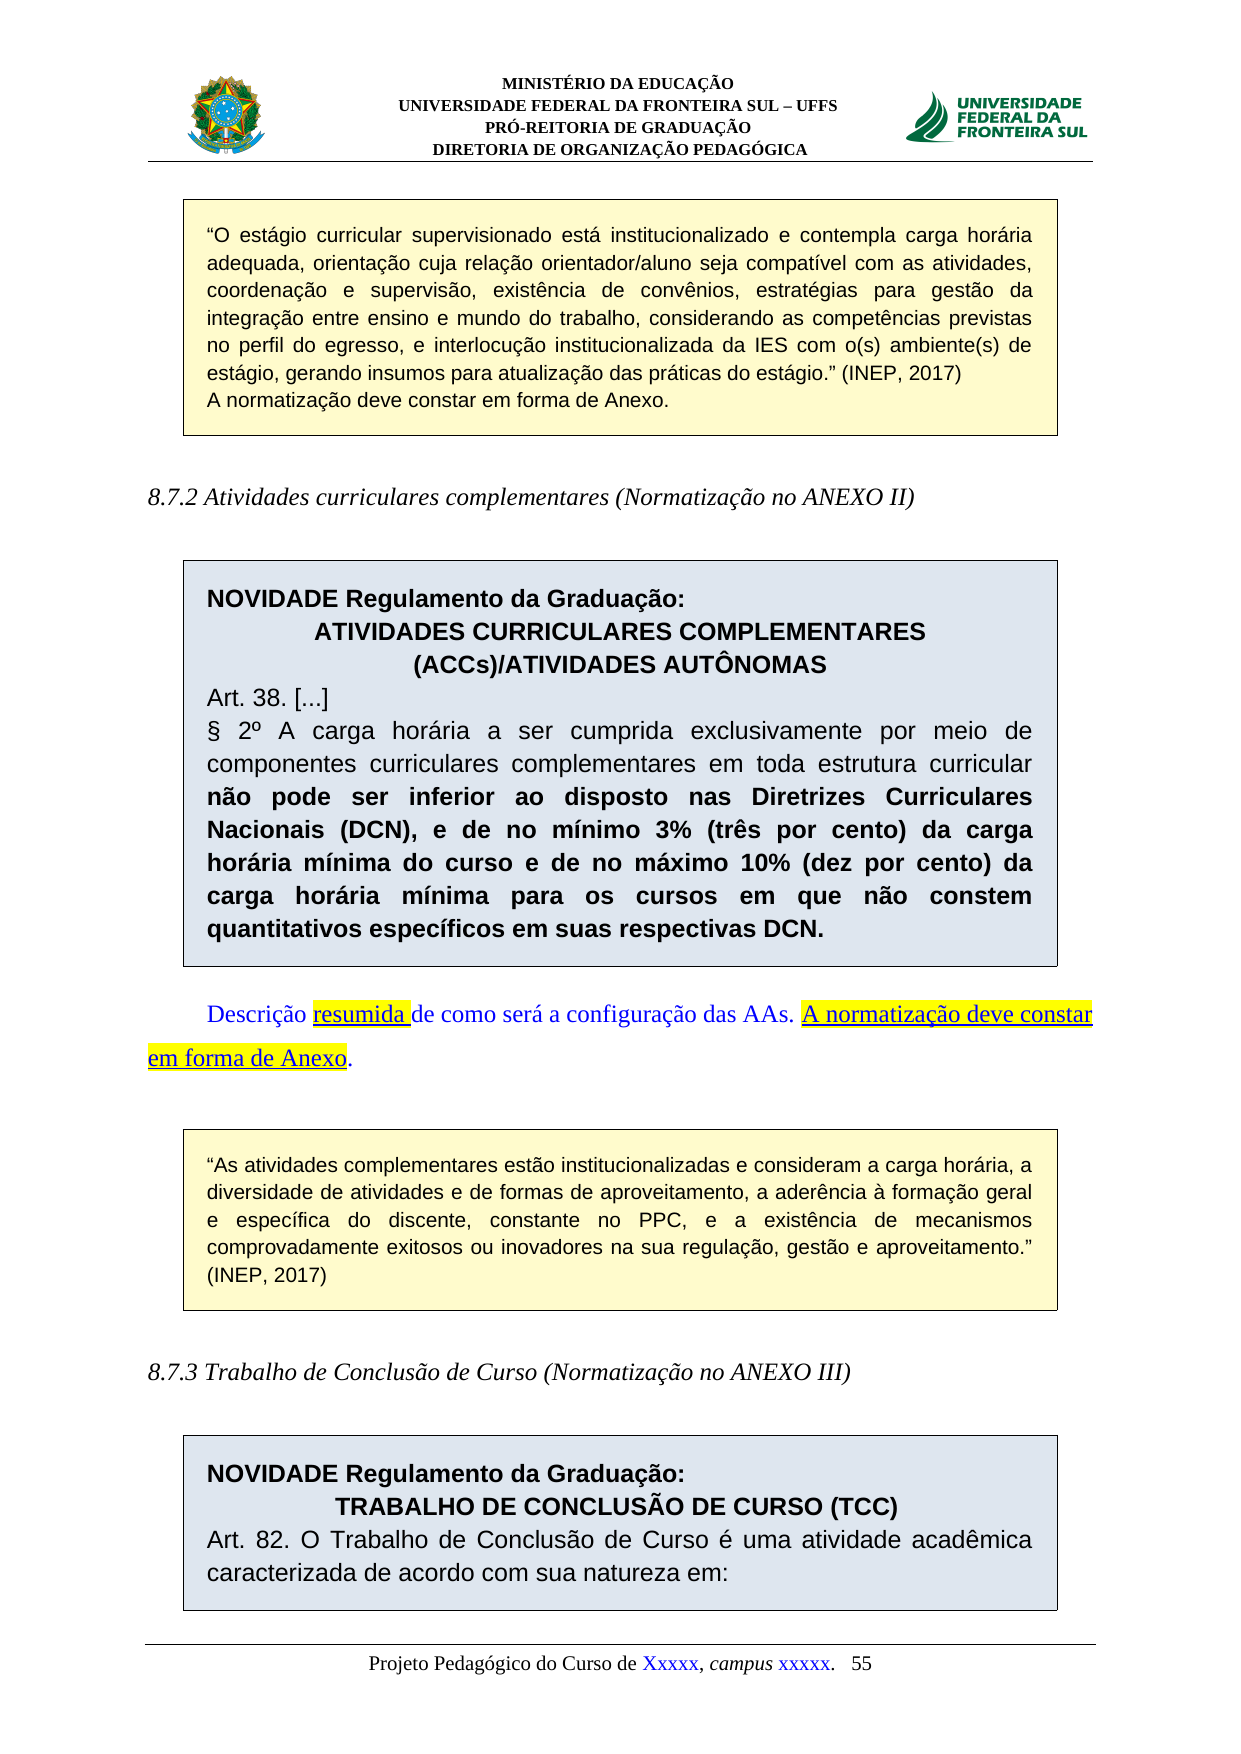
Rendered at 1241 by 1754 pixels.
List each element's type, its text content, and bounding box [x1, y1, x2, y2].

text Art. 82. O Trabalho de Conclusão de Curso é uma atividade acadêmica caracterizada de acordo com sua natureza em: [184, 1501, 1057, 1610]
picture [187, 76, 265, 154]
text Art. 38. [...] [184, 659, 1057, 692]
text § 2º A carga horária a ser cumprida exclusivamente por meio de componentes curriculares complementares em toda estrutura curricular não pode ser inferior ao disposto nas Diretrizes Curriculares Nacionais (DCN), e de no mínimo 3% (três por cento) da carga horária mínima do curso e de no máximo 10% (dez por cento) da carga horária mínima para os cursos em que não constem quantitativos específicos em suas respectivas DCN. [184, 692, 1057, 966]
text A normatização deve constar em forma de Anexo. [184, 364, 1057, 435]
text “As atividades complementares estão institucionalizadas e consideram a carga horária, a diversidade de atividades e de formas de aproveitamento, a aderência à formação geral e específica do discente, constante no PPC, e a existência de mecanismos comprovadamente exitosos ou inovadores na sua regulação, gestão e aproveitamento.” (INEP, 2017) [184, 1130, 1057, 1310]
picture [903, 90, 1090, 146]
text “O estágio curricular supervisionado está institucionalizado e contempla carga horária adequada, orientação cuja relação orientador/aluno seja compatível com as atividades, coordenação e supervisão, existência de convênios, estratégias para gestão da integração entre ensino e mundo do trabalho, considerando as competências previstas no perfil do egresso, e interlocução institucionalizada da IES com o(s) ambiente(s) de estágio, gerando insumos para atualização das práticas do estágio.” (INEP, 2017) [184, 200, 1057, 364]
subtitle 8.7.3 Trabalho de Conclusão de Curso (Normatização no ANEXO III) [148, 1357, 1093, 1386]
text NOVIDADE Regulamento da Graduação: [184, 561, 1057, 593]
text NOVIDADE Regulamento da Graduação: [184, 1436, 1057, 1468]
text TRABALHO DE CONCLUSÃO DE CURSO (TCC) [184, 1468, 1057, 1501]
text Descrição resumida de como será a configuração das AAs. A normatização deve constar em forma de Anexo. [148, 999, 1093, 1071]
text ATIVIDADES CURRICULARES COMPLEMENTARES (ACCs)/ATIVIDADES AUTÔNOMAS [184, 593, 1057, 659]
subtitle 8.7.2 Atividades curriculares complementares (Normatização no ANEXO II) [148, 482, 1093, 511]
